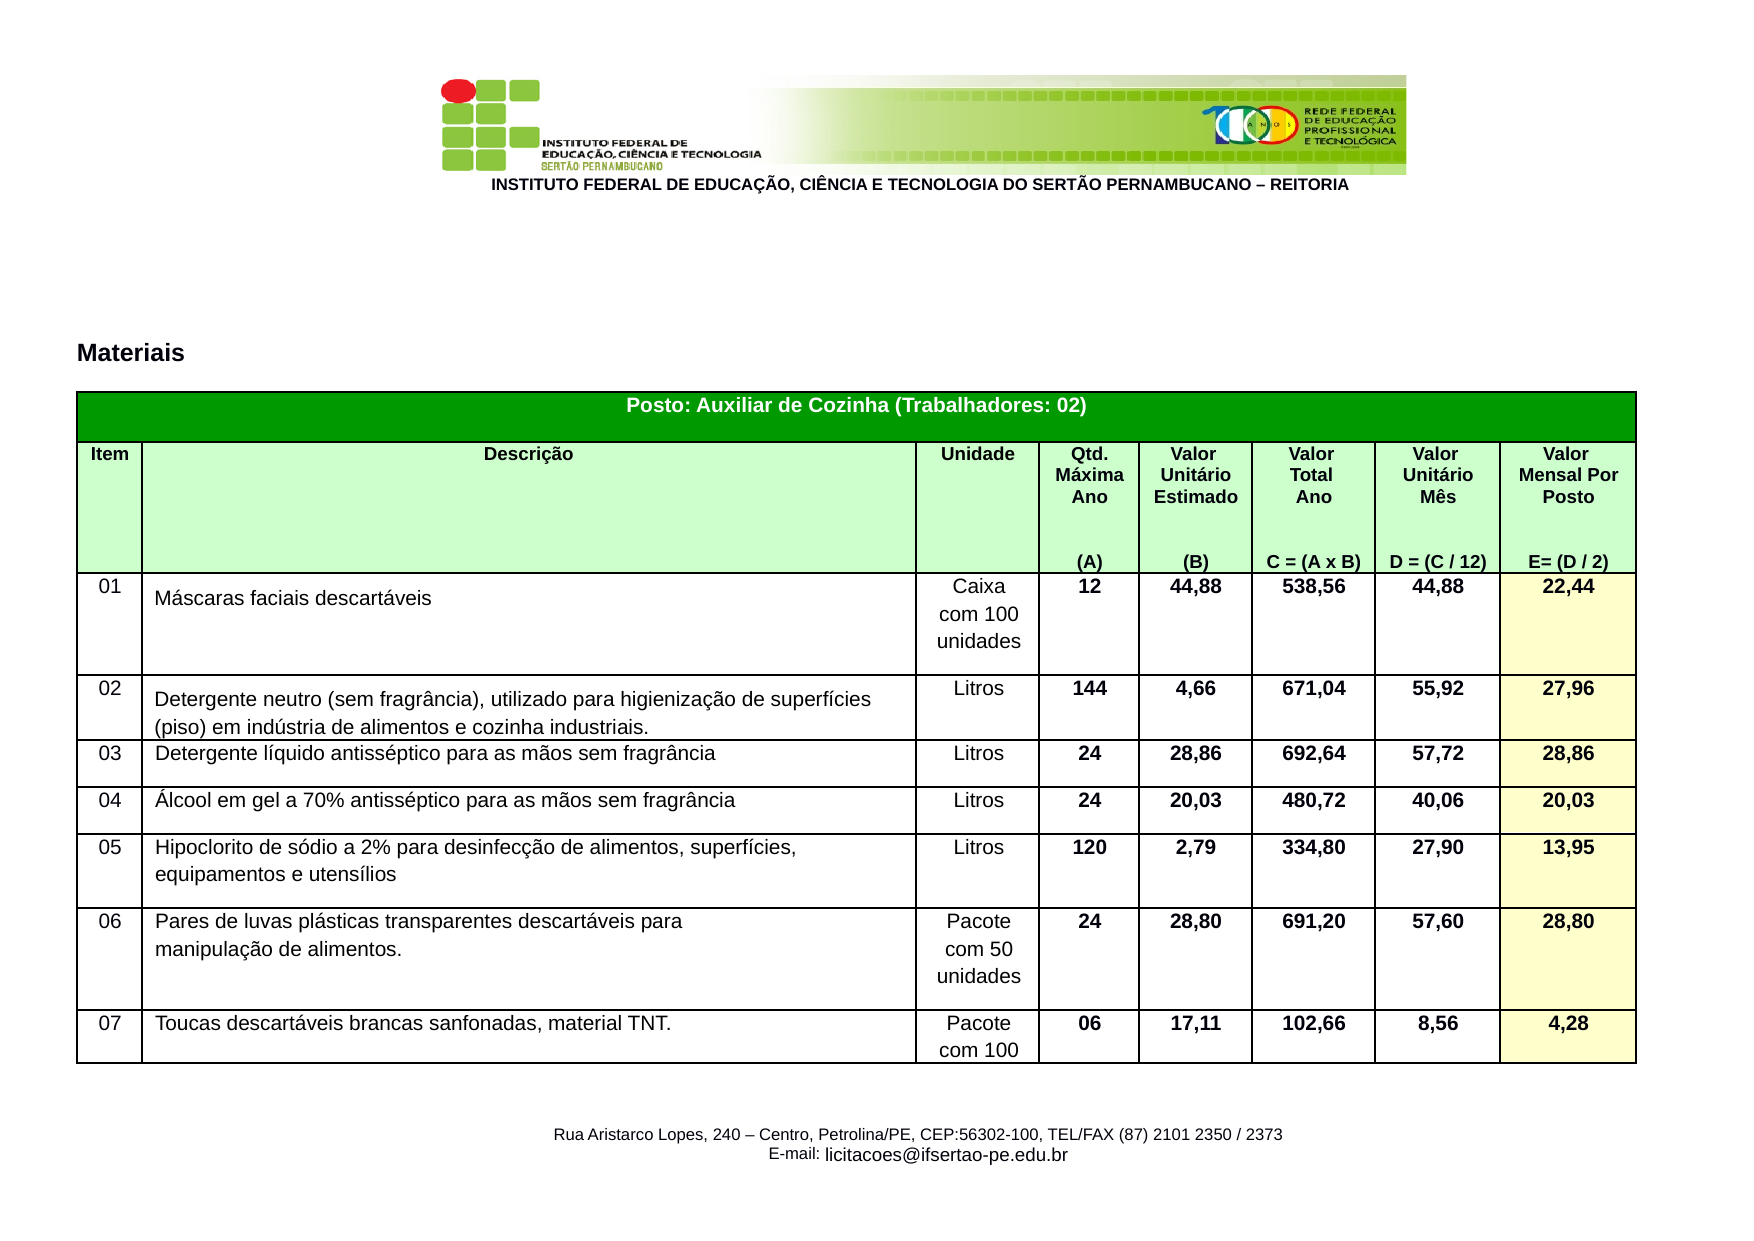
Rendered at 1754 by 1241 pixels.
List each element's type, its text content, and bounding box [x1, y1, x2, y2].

table_cell Álcool em gel a 70% antisséptico para as mãos sem fragrância [143, 788, 915, 832]
table_cell Pacote com 100 [917, 1011, 1038, 1062]
table_cell Litros [917, 676, 1038, 739]
table_cell 24 [1040, 788, 1138, 832]
table_cell 06 [78, 909, 141, 1009]
table_cell 24 [1040, 741, 1138, 786]
table_cell 28,80 [1140, 909, 1251, 1009]
table_cell Litros [917, 835, 1038, 907]
subtitle Materiais [77, 338, 1686, 367]
table_cell Valor Total Ano C = (A x B) [1253, 443, 1374, 572]
table_cell 28,86 [1501, 741, 1635, 786]
table_cell 8,56 [1376, 1011, 1499, 1062]
table_cell Unidade [917, 443, 1038, 572]
table_cell Valor Mensal Por Posto E= (D / 2) [1501, 443, 1635, 572]
table_cell 27,90 [1376, 835, 1499, 907]
table_cell Valor Unitário Estimado (B) [1140, 443, 1251, 572]
table_cell 2,79 [1140, 835, 1251, 907]
table_cell 28,86 [1140, 741, 1251, 786]
table_cell Litros [917, 788, 1038, 832]
table_cell 20,03 [1501, 788, 1635, 832]
table_cell 57,60 [1376, 909, 1499, 1009]
table_cell Pacote com 50 unidades [917, 909, 1038, 1009]
table_cell 03 [78, 741, 141, 786]
table_cell 120 [1040, 835, 1138, 907]
table_cell 07 [78, 1011, 141, 1062]
table_cell 22,44 [1501, 574, 1635, 674]
table_cell 691,20 [1253, 909, 1374, 1009]
table_cell Pares de luvas plásticas transparentes descartáveis para manipulação de alimentos. [143, 909, 915, 1009]
table_cell 334,80 [1253, 835, 1374, 907]
table_cell 480,72 [1253, 788, 1374, 832]
table_header Posto: Auxiliar de Cozinha (Trabalhadores: 02) [78, 393, 1635, 441]
table_cell Item [78, 443, 141, 572]
table_cell 4,28 [1501, 1011, 1635, 1062]
table_cell 4,66 [1140, 676, 1251, 739]
table_cell Litros [917, 741, 1038, 786]
table_cell 02 [78, 676, 141, 739]
table_cell Toucas descartáveis brancas sanfonadas, material TNT. [143, 1011, 915, 1062]
table_cell Detergente neutro (sem fragrância), utilizado para higienização de superfícies (piso) em indústria de alimentos e cozinha industriais. [143, 676, 915, 739]
table_cell 40,06 [1376, 788, 1499, 832]
table_cell Valor Unitário Mês D = (C / 12) [1376, 443, 1499, 572]
table_cell 538,56 [1253, 574, 1374, 674]
table_cell 692,64 [1253, 741, 1374, 786]
table_cell Hipoclorito de sódio a 2% para desinfecção de alimentos, superfícies, equipamentos e utensílios [143, 835, 915, 907]
table_cell 12 [1040, 574, 1138, 674]
table_cell 57,72 [1376, 741, 1499, 786]
table_cell 671,04 [1253, 676, 1374, 739]
table_cell 01 [78, 574, 141, 674]
table_cell Descrição [143, 443, 915, 572]
table_cell 04 [78, 788, 141, 832]
table_cell Caixa com 100 unidades [917, 574, 1038, 674]
table_cell 55,92 [1376, 676, 1499, 739]
table_cell Detergente líquido antisséptico para as mãos sem fragrância [143, 741, 915, 786]
table_cell 20,03 [1140, 788, 1251, 832]
table_cell Qtd. Máxima Ano (A) [1040, 443, 1138, 572]
table_cell 27,96 [1501, 676, 1635, 739]
table_cell 05 [78, 835, 141, 907]
table_cell 28,80 [1501, 909, 1635, 1009]
table_cell 17,11 [1140, 1011, 1251, 1062]
table_cell 13,95 [1501, 835, 1635, 907]
table_cell 24 [1040, 909, 1138, 1009]
table_cell 144 [1040, 676, 1138, 739]
table_cell 44,88 [1376, 574, 1499, 674]
picture [430, 75, 1407, 175]
table_cell Máscaras faciais descartáveis [143, 574, 915, 674]
table_cell 44,88 [1140, 574, 1251, 674]
table_cell 102,66 [1253, 1011, 1374, 1062]
table_cell 06 [1040, 1011, 1138, 1062]
